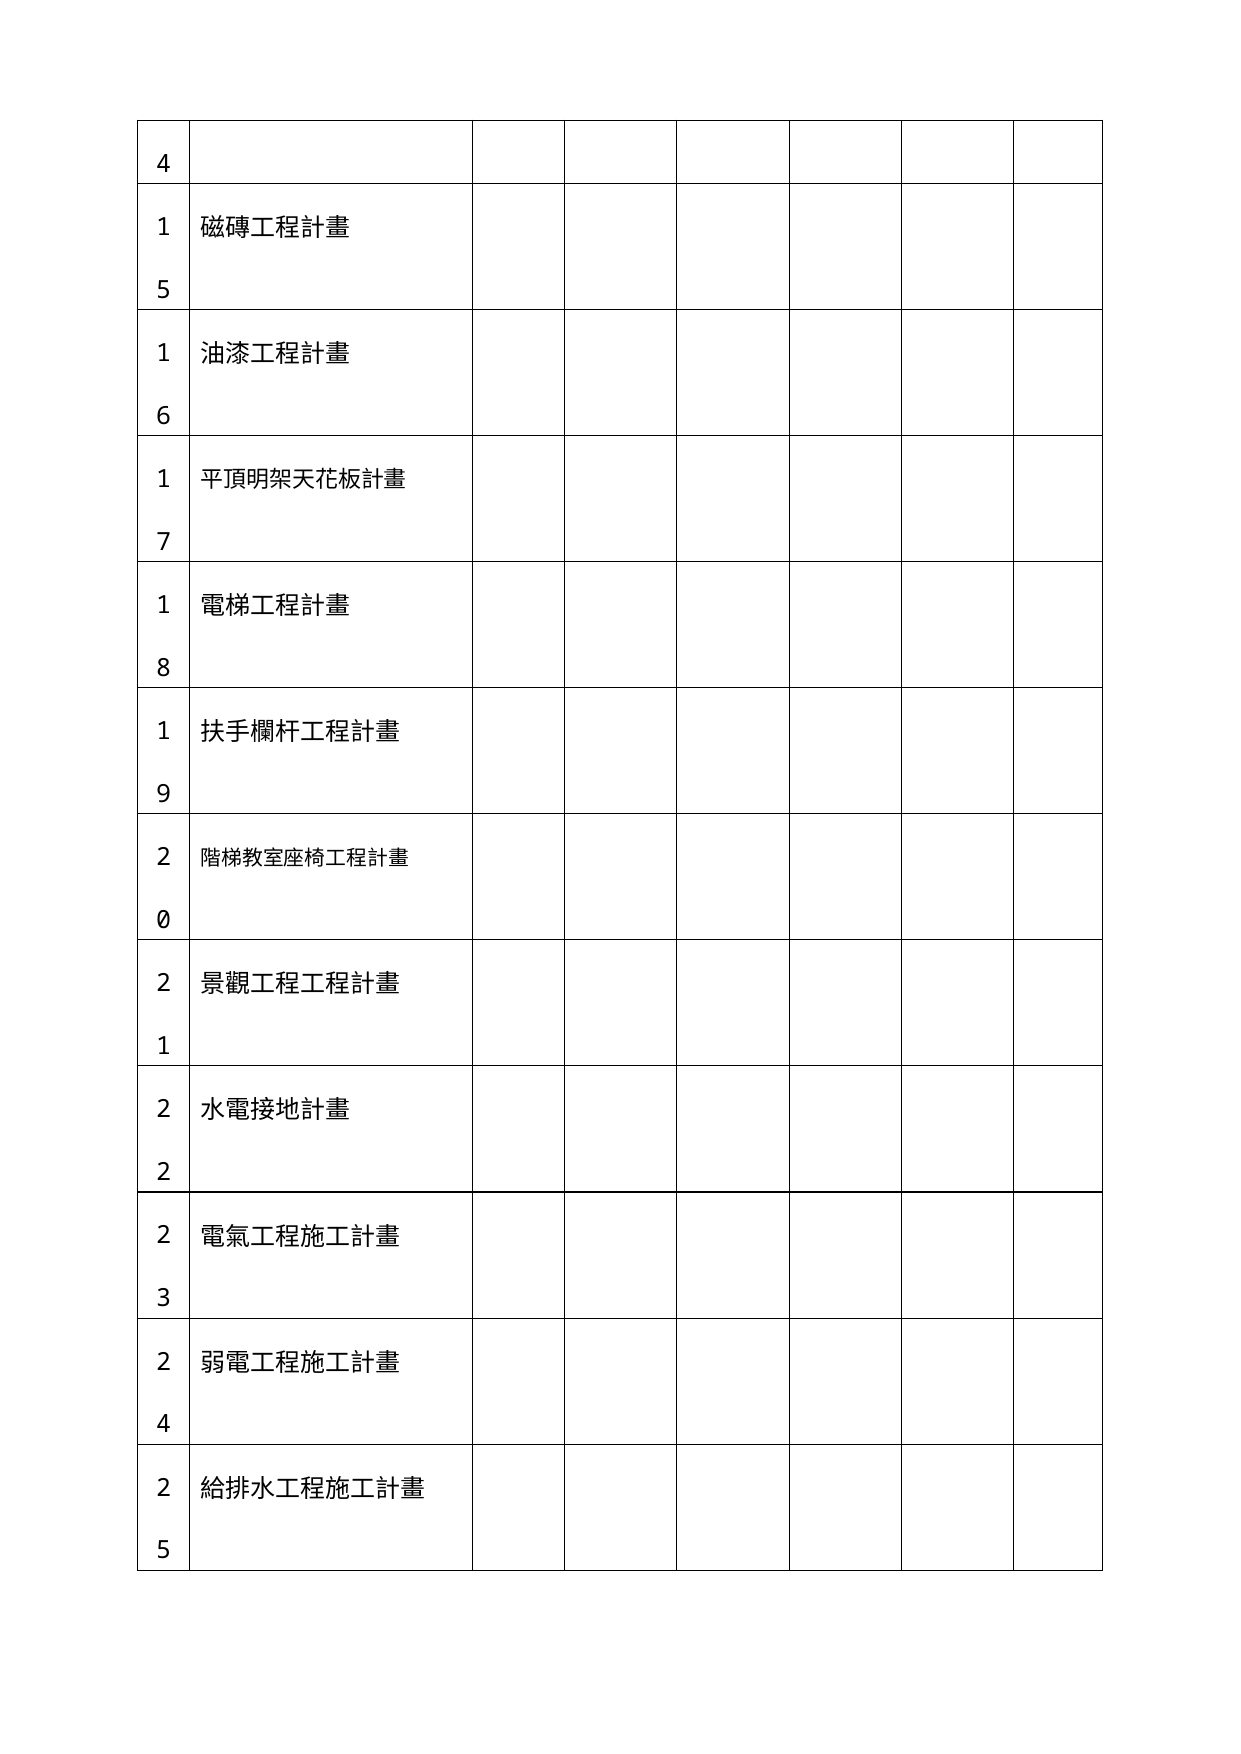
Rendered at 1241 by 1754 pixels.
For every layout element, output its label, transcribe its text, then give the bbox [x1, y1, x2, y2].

table_cell [565, 1445, 676, 1569]
table_cell 17 [138, 436, 189, 561]
table_cell [902, 1319, 1013, 1443]
table_cell 25 [138, 1445, 189, 1569]
table_cell 電梯工程計畫 [190, 562, 472, 687]
table_cell [473, 1066, 564, 1191]
table_cell [473, 562, 564, 687]
table_cell [790, 1193, 901, 1317]
table_cell [565, 814, 676, 939]
table_cell [1014, 940, 1102, 1065]
table_cell [902, 121, 1013, 183]
table_cell [790, 1445, 901, 1569]
table_cell [790, 688, 901, 813]
table_cell 給排水工程施工計畫 [190, 1445, 472, 1569]
table_cell [190, 121, 472, 183]
table_cell [565, 562, 676, 687]
table_cell [1014, 184, 1102, 309]
table_cell 19 [138, 688, 189, 813]
table_cell [565, 310, 676, 435]
table_cell [1014, 310, 1102, 435]
table_cell [902, 1193, 1013, 1317]
table_cell [1014, 121, 1102, 183]
table_cell [565, 436, 676, 561]
table_cell [473, 940, 564, 1065]
table_cell [473, 310, 564, 435]
table_cell 平頂明架天花板計畫 [190, 436, 472, 561]
table_cell [677, 688, 789, 813]
table_cell [473, 1319, 564, 1443]
table_cell [790, 436, 901, 561]
table_cell 電氣工程施工計畫 [190, 1193, 472, 1317]
table_cell [677, 1445, 789, 1569]
table_cell [1014, 814, 1102, 939]
table_cell [790, 1319, 901, 1443]
table_cell [677, 562, 789, 687]
table_cell 弱電工程施工計畫 [190, 1319, 472, 1443]
table_cell [902, 814, 1013, 939]
table_cell [473, 688, 564, 813]
table_cell 油漆工程計畫 [190, 310, 472, 435]
table_cell 扶手欄杆工程計畫 [190, 688, 472, 813]
table_cell [902, 436, 1013, 561]
table_cell 20 [138, 814, 189, 939]
table_cell 階梯教室座椅工程計畫 [190, 814, 472, 939]
table_cell [565, 121, 676, 183]
table_cell [473, 121, 564, 183]
table_cell [1014, 1319, 1102, 1443]
table_cell 磁磚工程計畫 [190, 184, 472, 309]
table_cell [677, 436, 789, 561]
table_cell [1014, 1066, 1102, 1191]
table_cell [473, 1193, 564, 1317]
table_cell [677, 310, 789, 435]
table_cell [1014, 1193, 1102, 1317]
table_cell [677, 121, 789, 183]
table_cell [790, 184, 901, 309]
table_cell 18 [138, 562, 189, 687]
table_cell [565, 184, 676, 309]
table_cell [1014, 562, 1102, 687]
table_cell [677, 1319, 789, 1443]
table_cell [565, 1066, 676, 1191]
table_cell [473, 1445, 564, 1569]
table_cell [1014, 436, 1102, 561]
table_cell [565, 688, 676, 813]
table_cell [902, 184, 1013, 309]
table_cell [790, 562, 901, 687]
table_cell [790, 1066, 901, 1191]
table_cell [565, 1319, 676, 1443]
table_cell [565, 1193, 676, 1317]
table_cell [677, 940, 789, 1065]
table_cell 景觀工程工程計畫 [190, 940, 472, 1065]
table_cell [790, 310, 901, 435]
table_cell [1014, 688, 1102, 813]
table_cell [473, 436, 564, 561]
table_cell 23 [138, 1193, 189, 1317]
table_cell [790, 814, 901, 939]
table_cell 22 [138, 1066, 189, 1191]
table_cell [1014, 1445, 1102, 1569]
table_cell [902, 310, 1013, 435]
table_cell 15 [138, 184, 189, 309]
table_cell 4 [138, 121, 189, 183]
table_cell [677, 184, 789, 309]
table_cell 21 [138, 940, 189, 1065]
table_cell [677, 1066, 789, 1191]
table_cell 24 [138, 1319, 189, 1443]
table_cell [902, 940, 1013, 1065]
table_cell [902, 562, 1013, 687]
table_cell 水電接地計畫 [190, 1066, 472, 1191]
table_cell [902, 1066, 1013, 1191]
table_cell 16 [138, 310, 189, 435]
table_cell [677, 814, 789, 939]
table_cell [790, 940, 901, 1065]
table_cell [565, 940, 676, 1065]
table_cell [902, 688, 1013, 813]
table_cell [473, 814, 564, 939]
table_cell [902, 1445, 1013, 1569]
table_cell [677, 1193, 789, 1317]
table_cell [473, 184, 564, 309]
table_cell [790, 121, 901, 183]
